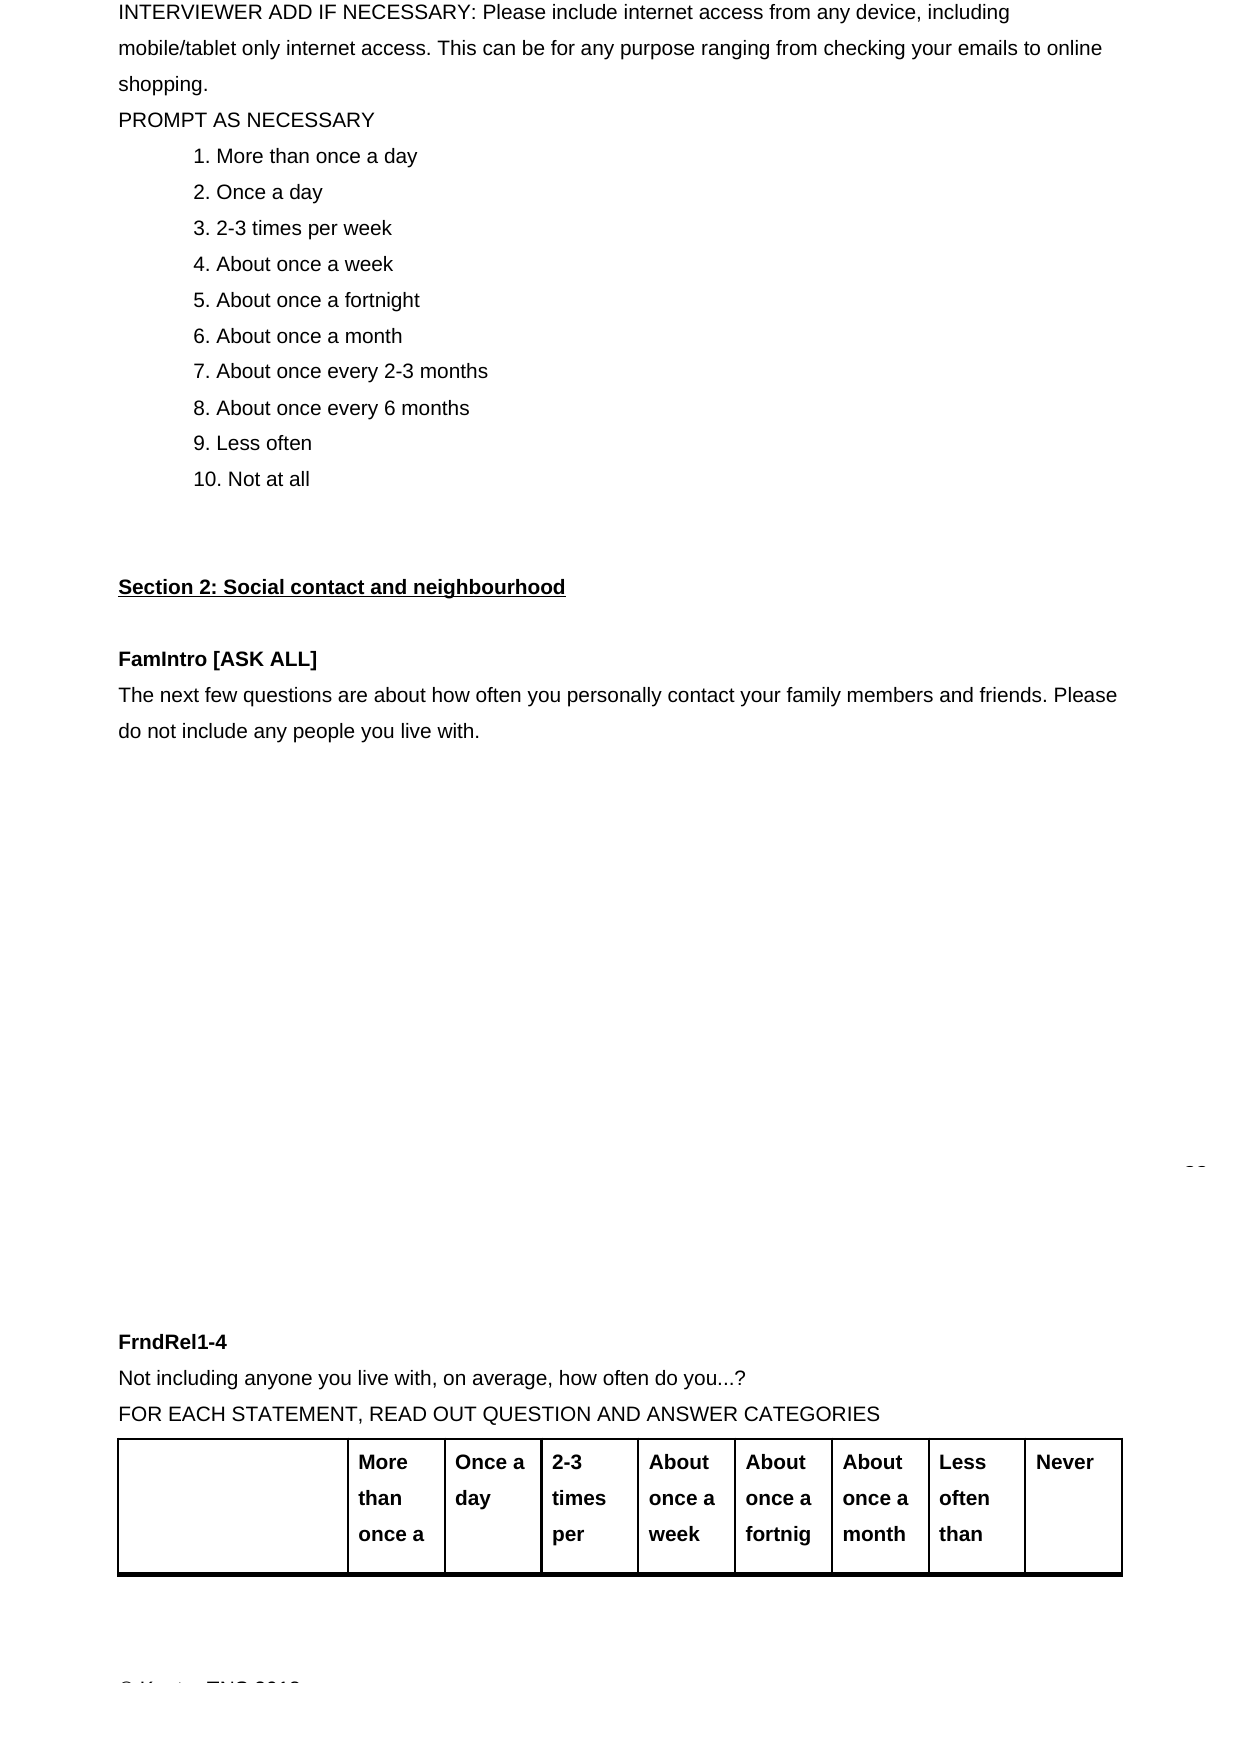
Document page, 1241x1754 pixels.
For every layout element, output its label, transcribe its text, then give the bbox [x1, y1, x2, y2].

text FOR EACH STATEMENT, READ OUT QUESTION AND ANSWER CATEGORIES [118, 1402, 1122, 1426]
text Not including anyone you live with, on average, how often do you...? [118, 1366, 1122, 1389]
text 6. About once a month [193, 323, 1122, 347]
text 9. Less often [193, 431, 1122, 455]
text FrndRel1-4 [118, 1330, 1122, 1354]
table_header About once a week [639, 1440, 734, 1572]
table_header More than once a [349, 1440, 444, 1572]
text The next few questions are about how often you personally contact your family members and friends. Please do not include any people you live with. [118, 683, 1122, 743]
text 8. About once every 6 months [193, 395, 1122, 419]
table_header Once a day [446, 1440, 540, 1572]
table_header 2-3 times per [543, 1440, 637, 1572]
text PROMPT AS NECESSARY [118, 108, 1122, 132]
text 1. More than once a day [193, 144, 1122, 168]
text 4. About once a week [193, 252, 1122, 276]
text FamIntro [ASK ALL] [118, 647, 1122, 671]
table_header Less often than [930, 1440, 1024, 1572]
text 5. About once a fortnight [193, 287, 1122, 311]
text Section 2: Social contact and neighbourhood [118, 575, 1122, 599]
table_header [119, 1440, 347, 1572]
table_header Never [1026, 1440, 1121, 1572]
text 2. Once a day [193, 180, 1122, 204]
text 7. About once every 2-3 months [193, 359, 1122, 383]
table_header About once a fortnig [736, 1440, 831, 1572]
text INTERVIEWER ADD IF NECESSARY: Please include internet access from any device, including mobile/tablet only internet access. This can be for any purpose ranging from checking your emails to online shopping. [118, 0, 1122, 96]
text 3. 2-3 times per week [193, 216, 1122, 239]
table_header About once a month [833, 1440, 928, 1572]
text 10. Not at all [193, 467, 1122, 491]
